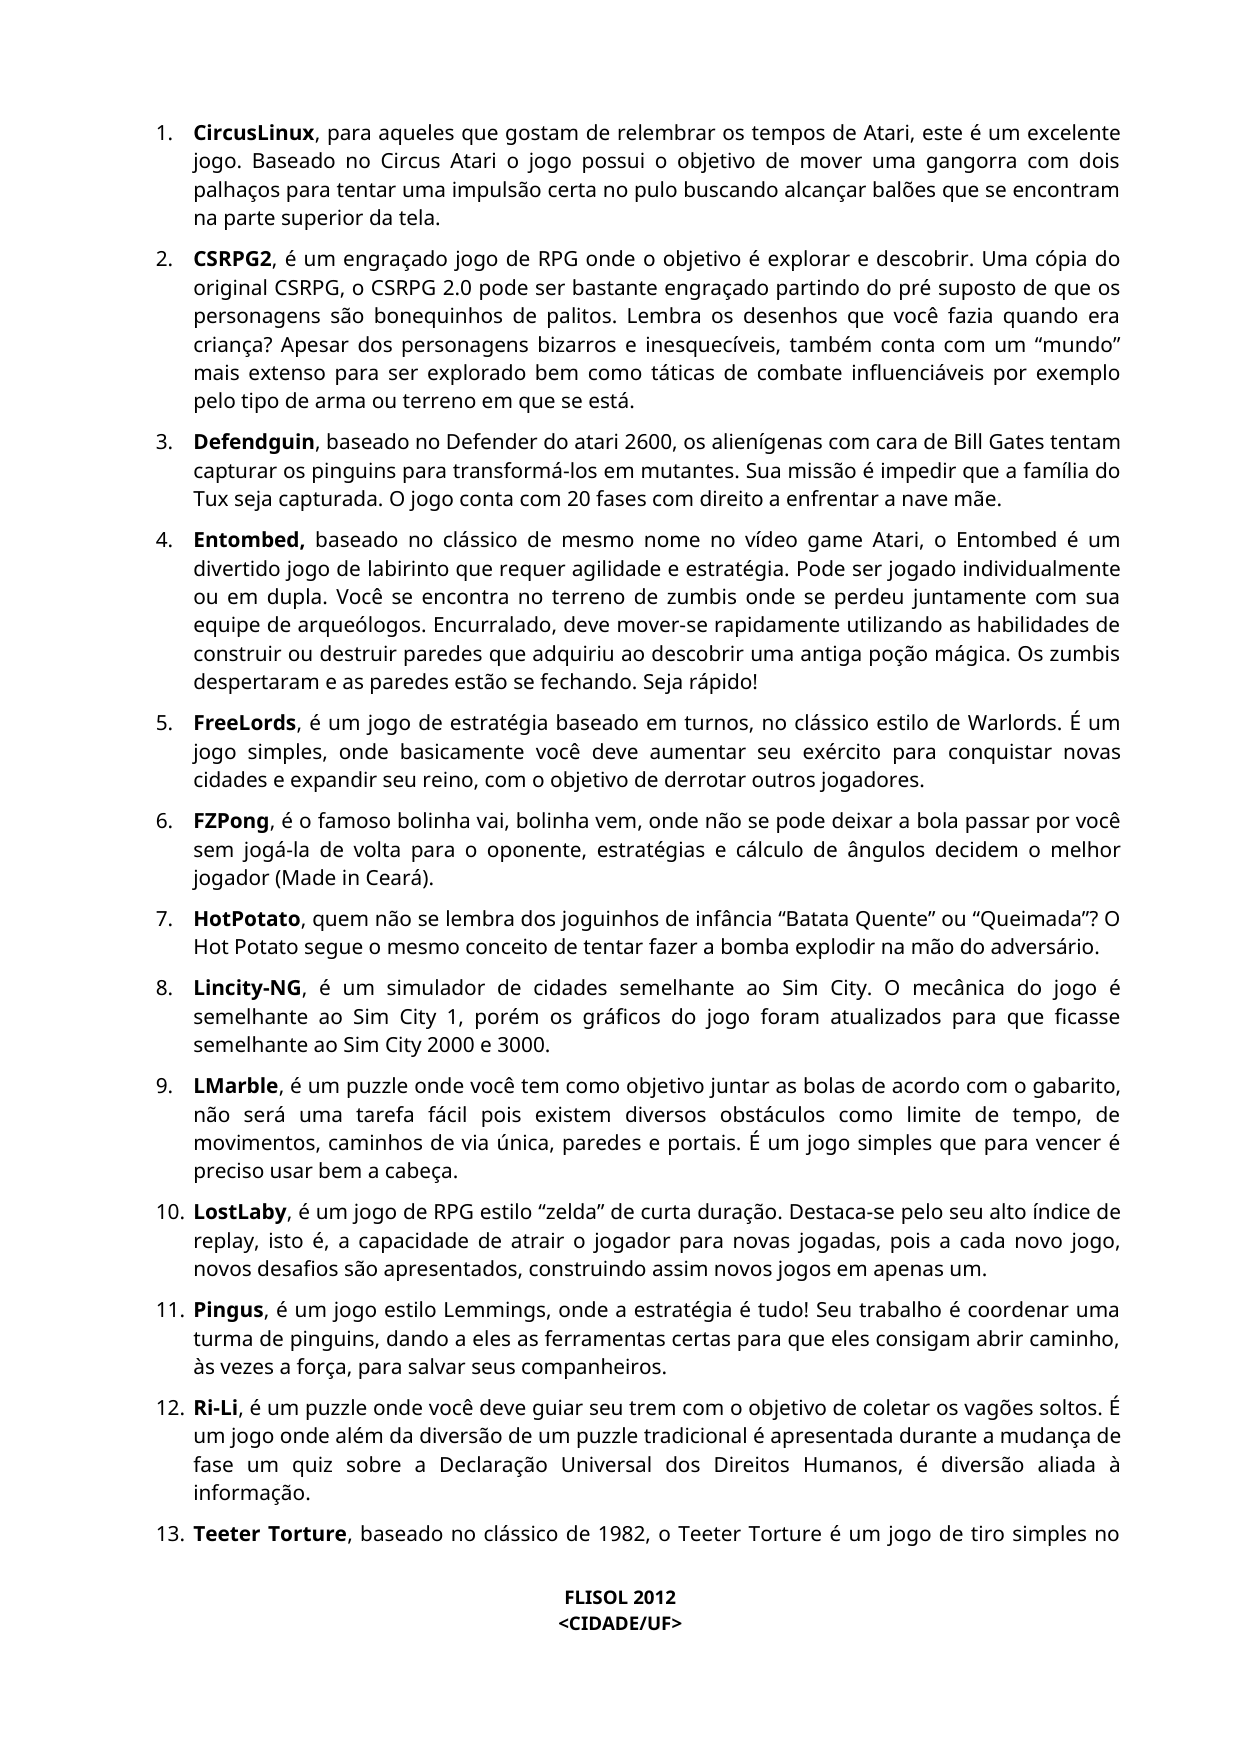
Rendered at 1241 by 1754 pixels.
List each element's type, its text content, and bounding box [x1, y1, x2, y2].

list Pingus, é um jogo estilo Lemmings, onde a estratégia é tudo! Seu trabalho é coordenar uma turma de pinguins, dando a eles as ferramentas certas para que eles consigam abrir caminho, às vezes a força, para salvar seus companheiros. [156, 1295, 1122, 1381]
list CircusLinux, para aqueles que gostam de relembrar os tempos de Atari, este é um excelente jogo. Baseado no Circus Atari o jogo possui o objetivo de mover uma gangorra com dois palhaços para tentar uma impulsão certa no pulo buscando alcançar balões que se encontram na parte superior da tela. [156, 118, 1122, 232]
list CSRPG2, é um engraçado jogo de RPG onde o objetivo é explorar e descobrir. Uma cópia do original CSRPG, o CSRPG 2.0 pode ser bastante engraçado partindo do pré suposto de que os personagens são bonequinhos de palitos. Lembra os desenhos que você fazia quando era criança? Apesar dos personagens bizarros e inesquecíveis, também conta com um “mundo” mais extenso para ser explorado bem como táticas de combate influenciáveis por exemplo pelo tipo de arma ou terreno em que se está. [156, 244, 1122, 415]
list Lincity-NG, é um simulador de cidades semelhante ao Sim City. O mecânica do jogo é semelhante ao Sim City 1, porém os gráficos do jogo foram atualizados para que ficasse semelhante ao Sim City 2000 e 3000. [156, 973, 1122, 1059]
list LostLaby, é um jogo de RPG estilo “zelda” de curta duração. Destaca-se pelo seu alto índice de replay, isto é, a capacidade de atrair o jogador para novas jogadas, pois a cada novo jogo, novos desafios são apresentados, construindo assim novos jogos em apenas um. [156, 1197, 1122, 1283]
list Teeter Torture, baseado no clássico de 1982, o Teeter Torture é um jogo de tiro simples no [156, 1519, 1122, 1548]
list Defendguin, baseado no Defender do atari 2600, os alienígenas com cara de Bill Gates tentam capturar os pinguins para transformá-los em mutantes. Sua missão é impedir que a família do Tux seja capturada. O jogo conta com 20 fases com direito a enfrentar a nave mãe. [156, 427, 1122, 513]
list HotPotato, quem não se lembra dos joguinhos de infância “Batata Quente” ou “Queimada”? O Hot Potato segue o mesmo conceito de tentar fazer a bomba explodir na mão do adversário. [156, 904, 1122, 961]
list FZPong, é o famoso bolinha vai, bolinha vem, onde não se pode deixar a bola passar por você sem jogá-la de volta para o oponente, estratégias e cálculo de ângulos decidem o melhor jogador (Made in Ceará). [156, 806, 1122, 892]
list Ri-Li, é um puzzle onde você deve guiar seu trem com o objetivo de coletar os vagões soltos. É um jogo onde além da diversão de um puzzle tradicional é apresentada durante a mudança de fase um quiz sobre a Declaração Universal dos Direitos Humanos, é diversão aliada à informação. [156, 1393, 1122, 1507]
list FreeLords, é um jogo de estratégia baseado em turnos, no clássico estilo de Warlords. É um jogo simples, onde basicamente você deve aumentar seu exército para conquistar novas cidades e expandir seu reino, com o objetivo de derrotar outros jogadores. [156, 708, 1122, 794]
list Entombed, baseado no clássico de mesmo nome no vídeo game Atari, o Entombed é um divertido jogo de labirinto que requer agilidade e estratégia. Pode ser jogado individualmente ou em dupla. Você se encontra no terreno de zumbis onde se perdeu juntamente com sua equipe de arqueólogos. Encurralado, deve mover-se rapidamente utilizando as habilidades de construir ou destruir paredes que adquiriu ao descobrir uma antiga poção mágica. Os zumbis despertaram e as paredes estão se fechando. Seja rápido! [156, 525, 1122, 696]
list LMarble, é um puzzle onde você tem como objetivo juntar as bolas de acordo com o gabarito, não será uma tarefa fácil pois existem diversos obstáculos como limite de tempo, de movimentos, caminhos de via única, paredes e portais. É um jogo simples que para vencer é preciso usar bem a cabeça. [156, 1071, 1122, 1185]
